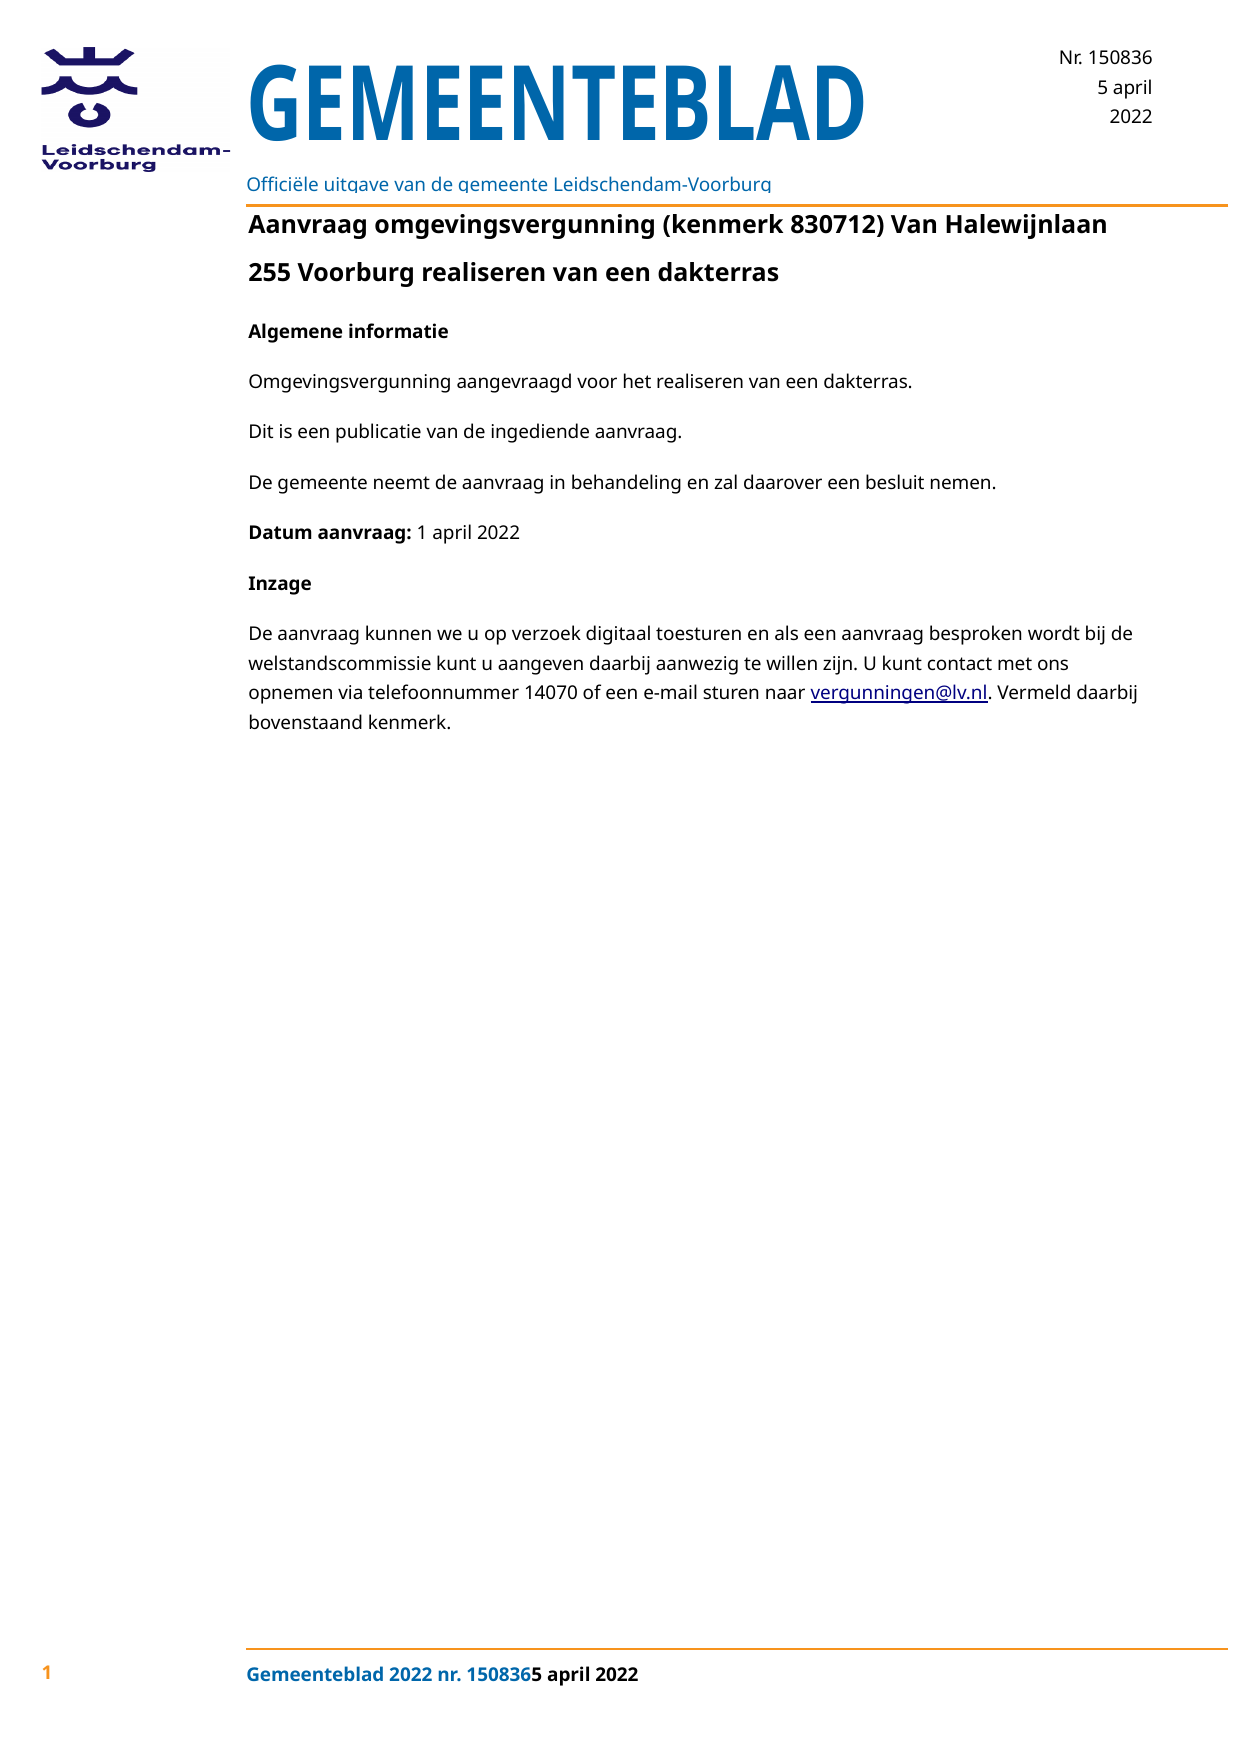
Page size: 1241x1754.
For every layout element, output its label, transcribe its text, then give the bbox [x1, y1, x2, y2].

text Datum aanvraag: 1 april 2022 [248, 519, 1152, 545]
text Aanvraag omgevingsvergunning (kenmerk 830712) Van Halewijnlaan 255 Voorburg realiseren van een dakterras [248, 207, 1152, 288]
text Algemene informatie [248, 318, 1152, 344]
text Inzage [248, 570, 1152, 596]
text Omgevingsvergunning aangevraagd voor het realiseren van een dakterras. [248, 368, 1152, 394]
text Dit is een publicatie van de ingediende aanvraag. [248, 419, 1152, 444]
text De gemeente neemt de aanvraag in behandeling en zal daarover een besluit nemen. [248, 469, 1152, 495]
text De aanvraag kunnen we u op verzoek digitaal toesturen en als een aanvraag besproken wordt bij de welstandscommissie kunt u aangeven daarbij aanwezig te willen zijn. U kunt contact met ons opnemen via telefoonnummer 14070 of een e-mail sturen naar vergunningen@lv.nl. Vermeld daarbij bovenstaand kenmerk. [248, 620, 1152, 735]
picture [41, 47, 231, 172]
